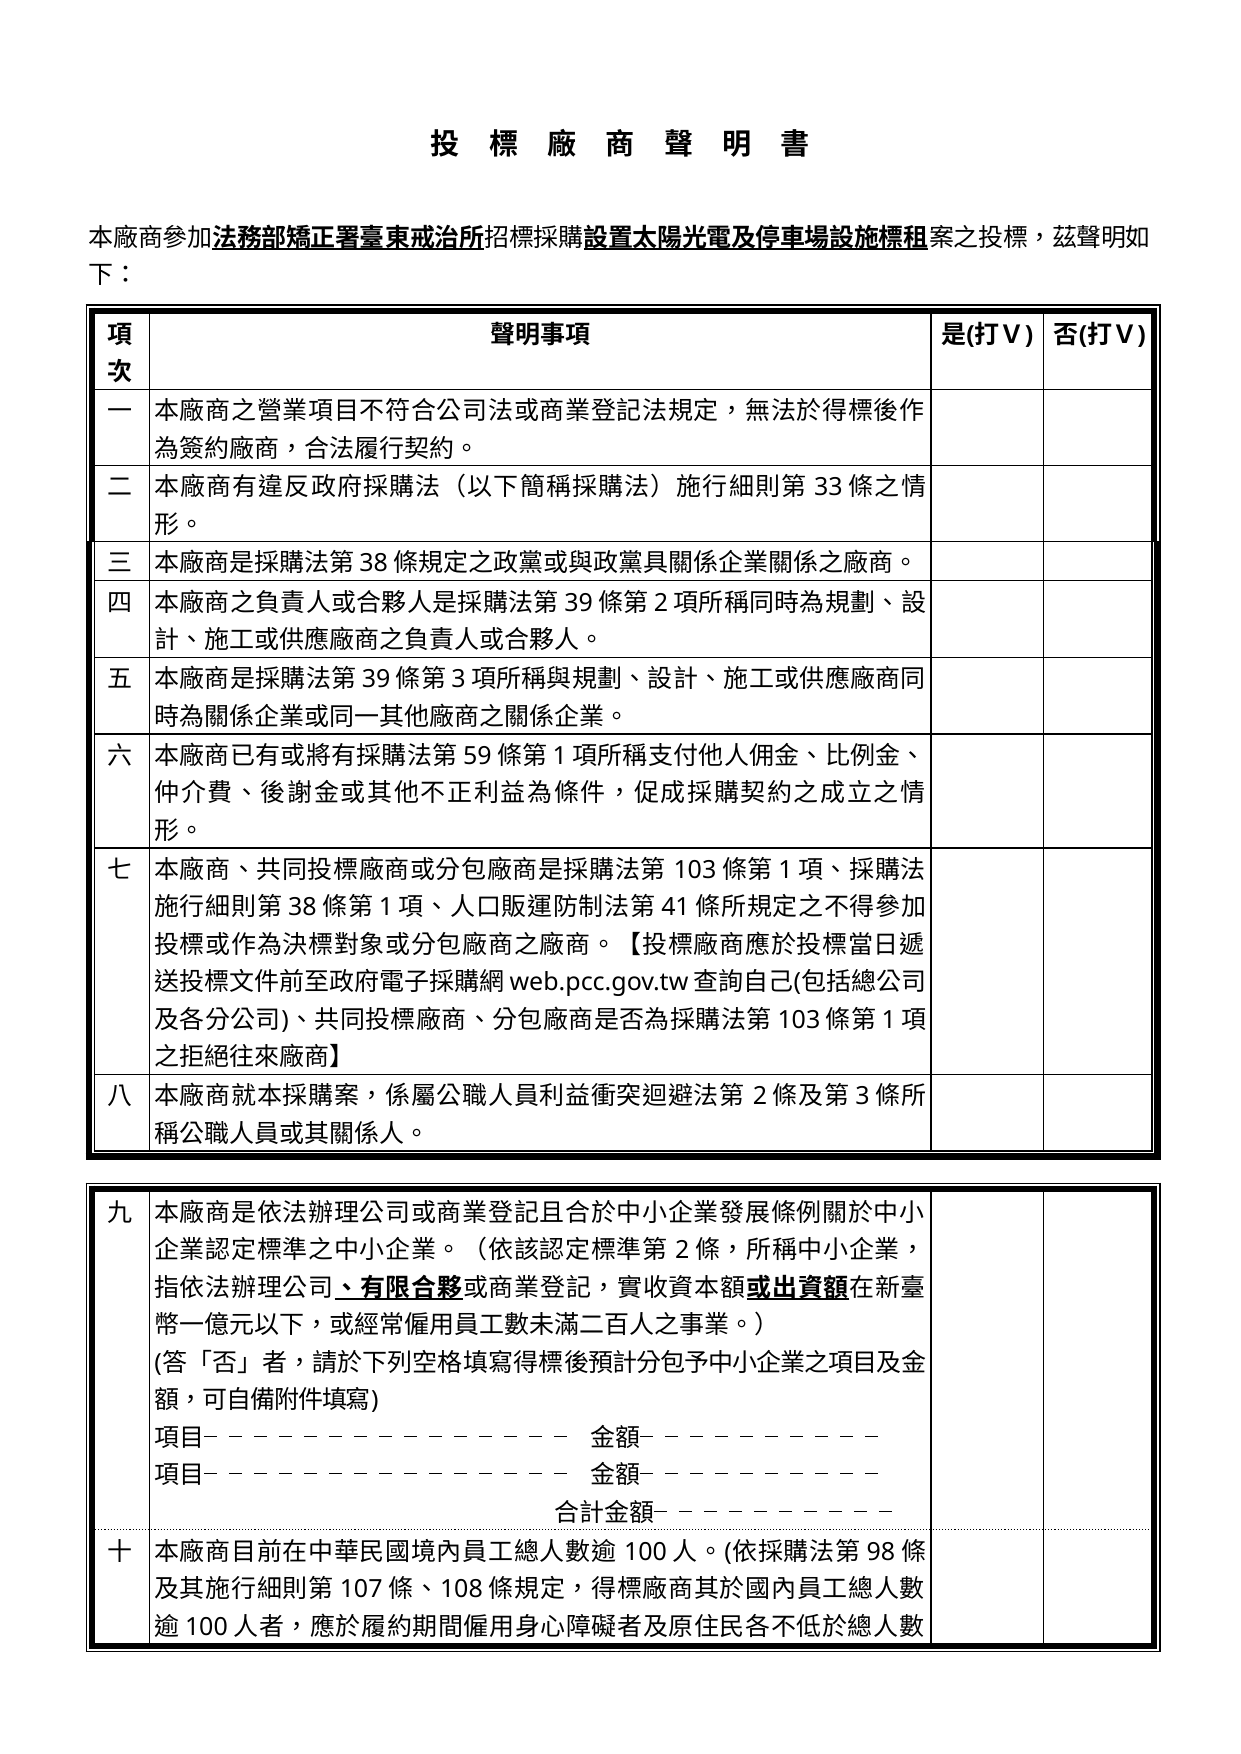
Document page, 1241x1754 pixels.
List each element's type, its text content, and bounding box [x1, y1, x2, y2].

table_cell 本廠商是採購法第39條第3項所稱與規劃、設計、施工或供應廠商同時為關係企業或同一其他廠商之關係企業。 [150, 658, 930, 733]
table_header 是(打Ｖ) [932, 314, 1043, 389]
table_header 項次 [95, 314, 149, 389]
table_cell [932, 658, 1043, 733]
table_cell [932, 1529, 1043, 1643]
table_cell [1044, 1529, 1151, 1643]
table_cell [932, 466, 1043, 541]
table_cell [1044, 581, 1151, 656]
table_header 否(打Ｖ) [1044, 314, 1151, 389]
table_cell [1044, 542, 1151, 580]
table_cell 本廠商就本採購案，係屬公職人員利益衝突迴避法第2條及第3條所稱公職人員或其關係人。 [150, 1075, 930, 1150]
table_cell 本廠商目前在中華民國境內員工總人數逾100人。(依採購法第98條及其施行細則第107條、108條規定，得標廠商其於國內員工總人數逾100人者，應於履約期間僱用身心障礙者及原住民各不低於總人數 [150, 1529, 930, 1643]
table_cell 五 [95, 658, 149, 733]
table_cell [1044, 735, 1151, 847]
table_cell [1044, 1075, 1151, 1150]
table_cell 七 [95, 849, 149, 1073]
table_header 聲明事項 [150, 314, 930, 389]
table_header [932, 1192, 1043, 1529]
table_cell [932, 849, 1043, 1073]
table_cell [932, 390, 1043, 465]
table_cell 本廠商是採購法第38條規定之政黨或與政黨具關係企業關係之廠商。 [150, 542, 930, 580]
table_header [1044, 1192, 1151, 1529]
table_cell 八 [95, 1075, 149, 1150]
table_cell [1044, 849, 1151, 1073]
table_cell [932, 581, 1043, 656]
table_cell [932, 542, 1043, 580]
table_header 本廠商是依法辦理公司或商業登記且合於中小企業發展條例關於中小企業認定標準之中小企業。（依該認定標準第2條，所稱中小企業，指依法辦理公司、有限合夥或商業登記，實收資本額或出資額在新臺幣一億元以下，或經常僱用員工數未滿二百人之事業。） (答「否」者，請於下列空格填寫得標後預計分包予中小企業之項目及金額，可自備附件填寫) 項目╴╴╴╴╴╴╴╴╴╴╴╴╴╴╴ 金額╴╴╴╴╴╴╴╴╴╴ 項目╴╴╴╴╴╴╴╴╴╴╴╴╴╴╴ 金額╴╴╴╴╴╴╴╴╴╴ 合計金額╴╴╴╴╴╴╴╴╴╴ [150, 1192, 930, 1529]
table_cell [932, 1075, 1043, 1150]
table_cell 六 [95, 735, 149, 847]
table_cell [1044, 658, 1151, 733]
text 投 標 廠 商 聲 明 書 [89, 104, 1152, 179]
table_cell [1044, 390, 1151, 465]
table_cell 一 [95, 390, 149, 465]
table_cell [1044, 466, 1151, 541]
table_cell [932, 735, 1043, 847]
table_cell 四 [95, 581, 149, 656]
table_cell 本廠商、共同投標廠商或分包廠商是採購法第103條第1項、採購法施行細則第38條第1項、人口販運防制法第41條所規定之不得參加投標或作為決標對象或分包廠商之廠商。【投標廠商應於投標當日遞送投標文件前至政府電子採購網web.pcc.gov.tw查詢自己(包括總公司及各分公司)、共同投標廠商、分包廠商是否為採購法第103條第1項之拒絕往來廠商】 [150, 849, 930, 1073]
table_cell 本廠商已有或將有採購法第59條第1項所稱支付他人佣金、比例金、仲介費、後謝金或其他不正利益為條件，促成採購契約之成立之情形。 [150, 735, 930, 847]
table_cell 三 [95, 542, 149, 580]
text 本廠商參加法務部矯正署臺東戒治所招標採購設置太陽光電及停車場設施標租案之投標，茲聲明如下： [89, 217, 1152, 292]
table_cell 本廠商有違反政府採購法（以下簡稱採購法）施行細則第33條之情形。 [150, 466, 930, 541]
table_cell 本廠商之營業項目不符合公司法或商業登記法規定，無法於得標後作為簽約廠商，合法履行契約。 [150, 390, 930, 465]
table_cell 二 [95, 466, 149, 541]
table_cell 本廠商之負責人或合夥人是採購法第39條第2項所稱同時為規劃、設計、施工或供應廠商之負責人或合夥人。 [150, 581, 930, 656]
table_header 九 [95, 1192, 149, 1529]
table_cell 十 [95, 1529, 149, 1643]
